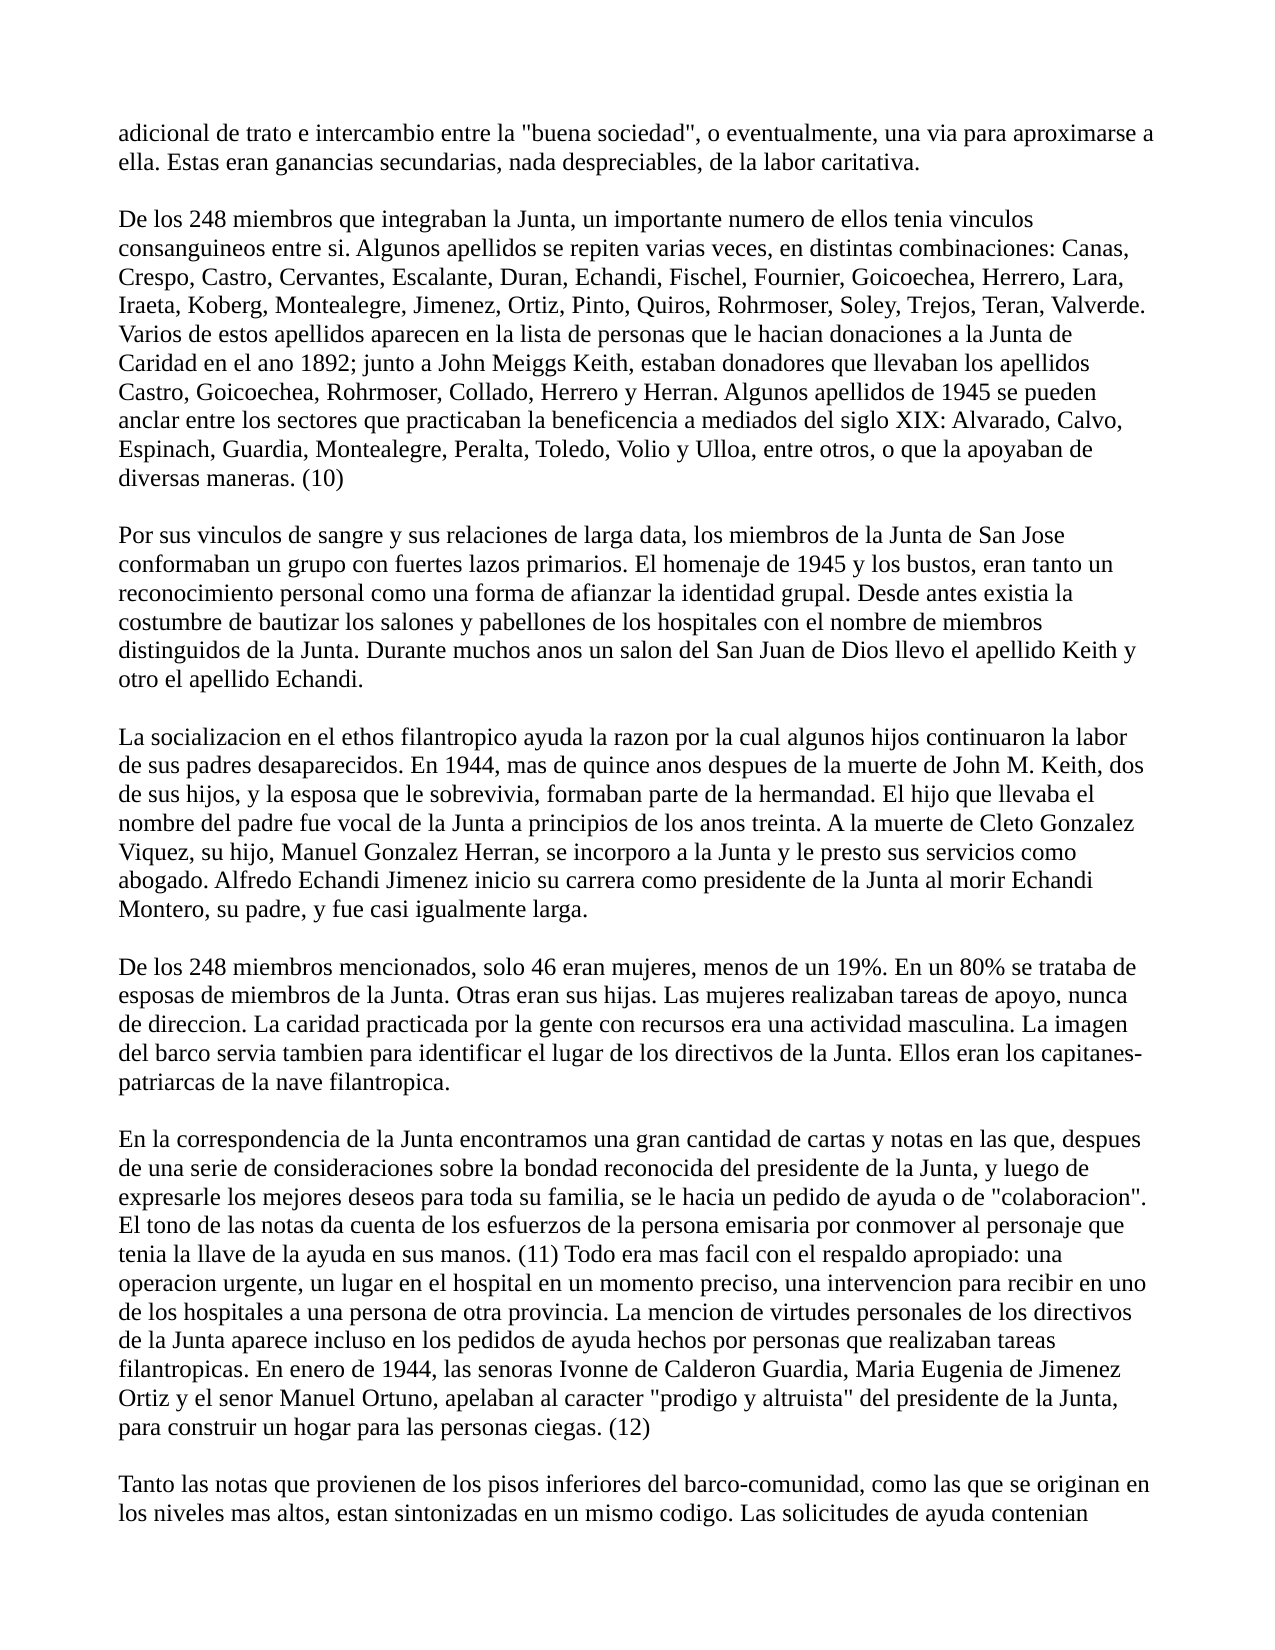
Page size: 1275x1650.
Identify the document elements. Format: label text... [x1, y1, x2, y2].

text Tanto las notas que provienen de los pisos inferiores del barco-comunidad, como las que se originan en los niveles mas altos, estan sintonizadas en un mismo codigo. Las solicitudes de ayuda contenian [118, 1469, 1157, 1527]
text De los 248 miembros mencionados, solo 46 eran mujeres, menos de un 19%. En un 80% se trataba de esposas de miembros de la Junta. Otras eran sus hijas. Las mujeres realizaban tareas de apoyo, nunca de direccion. La caridad practicada por la gente con recursos era una actividad masculina. La imagen del barco servia tambien para identificar el lugar de los directivos de la Junta. Ellos eran los capitanes-patriarcas de la nave filantropica. [118, 952, 1157, 1096]
text De los 248 miembros que integraban la Junta, un importante numero de ellos tenia vinculos consanguineos entre si. Algunos apellidos se repiten varias veces, en distintas combinaciones: Canas, Crespo, Castro, Cervantes, Escalante, Duran, Echandi, Fischel, Fournier, Goicoechea, Herrero, Lara, Iraeta, Koberg, Montealegre, Jimenez, Ortiz, Pinto, Quiros, Rohrmoser, Soley, Trejos, Teran, Valverde. Varios de estos apellidos aparecen en la lista de personas que le hacian donaciones a la Junta de Caridad en el ano 1892; junto a John Meiggs Keith, estaban donadores que llevaban los apellidos Castro, Goicoechea, Rohrmoser, Collado, Herrero y Herran. Algunos apellidos de 1945 se pueden anclar entre los sectores que practicaban la beneficencia a mediados del siglo XIX: Alvarado, Calvo, Espinach, Guardia, Montealegre, Peralta, Toledo, Volio y Ulloa, entre otros, o que la apoyaban de diversas maneras. (10) [118, 204, 1157, 492]
text En la correspondencia de la Junta encontramos una gran cantidad de cartas y notas en las que, despues de una serie de consideraciones sobre la bondad reconocida del presidente de la Junta, y luego de expresarle los mejores deseos para toda su familia, se le hacia un pedido de ayuda o de "colaboracion". El tono de las notas da cuenta de los esfuerzos de la persona emisaria por conmover al personaje que tenia la llave de la ayuda en sus manos. (11) Todo era mas facil con el respaldo apropiado: una operacion urgente, un lugar en el hospital en un momento preciso, una intervencion para recibir en uno de los hospitales a una persona de otra provincia. La mencion de virtudes personales de los directivos de la Junta aparece incluso en los pedidos de ayuda hechos por personas que realizaban tareas filantropicas. En enero de 1944, las senoras Ivonne de Calderon Guardia, Maria Eugenia de Jimenez Ortiz y el senor Manuel Ortuno, apelaban al caracter "prodigo y altruista" del presidente de la Junta, para construir un hogar para las personas ciegas. (12) [118, 1124, 1157, 1441]
text La socializacion en el ethos filantropico ayuda la razon por la cual algunos hijos continuaron la labor de sus padres desaparecidos. En 1944, mas de quince anos despues de la muerte de John M. Keith, dos de sus hijos, y la esposa que le sobrevivia, formaban parte de la hermandad. El hijo que llevaba el nombre del padre fue vocal de la Junta a principios de los anos treinta. A la muerte de Cleto Gonzalez Viquez, su hijo, Manuel Gonzalez Herran, se incorporo a la Junta y le presto sus servicios como abogado. Alfredo Echandi Jimenez inicio su carrera como presidente de la Junta al morir Echandi Montero, su padre, y fue casi igualmente larga. [118, 722, 1157, 923]
text adicional de trato e intercambio entre la "buena sociedad", o eventualmente, una via para aproximarse a ella. Estas eran ganancias secundarias, nada despreciables, de la labor caritativa. [118, 118, 1157, 176]
text Por sus vinculos de sangre y sus relaciones de larga data, los miembros de la Junta de San Jose conformaban un grupo con fuertes lazos primarios. El homenaje de 1945 y los bustos, eran tanto un reconocimiento personal como una forma de afianzar la identidad grupal. Desde antes existia la costumbre de bautizar los salones y pabellones de los hospitales con el nombre de miembros distinguidos de la Junta. Durante muchos anos un salon del San Juan de Dios llevo el apellido Keith y otro el apellido Echandi. [118, 521, 1157, 693]
